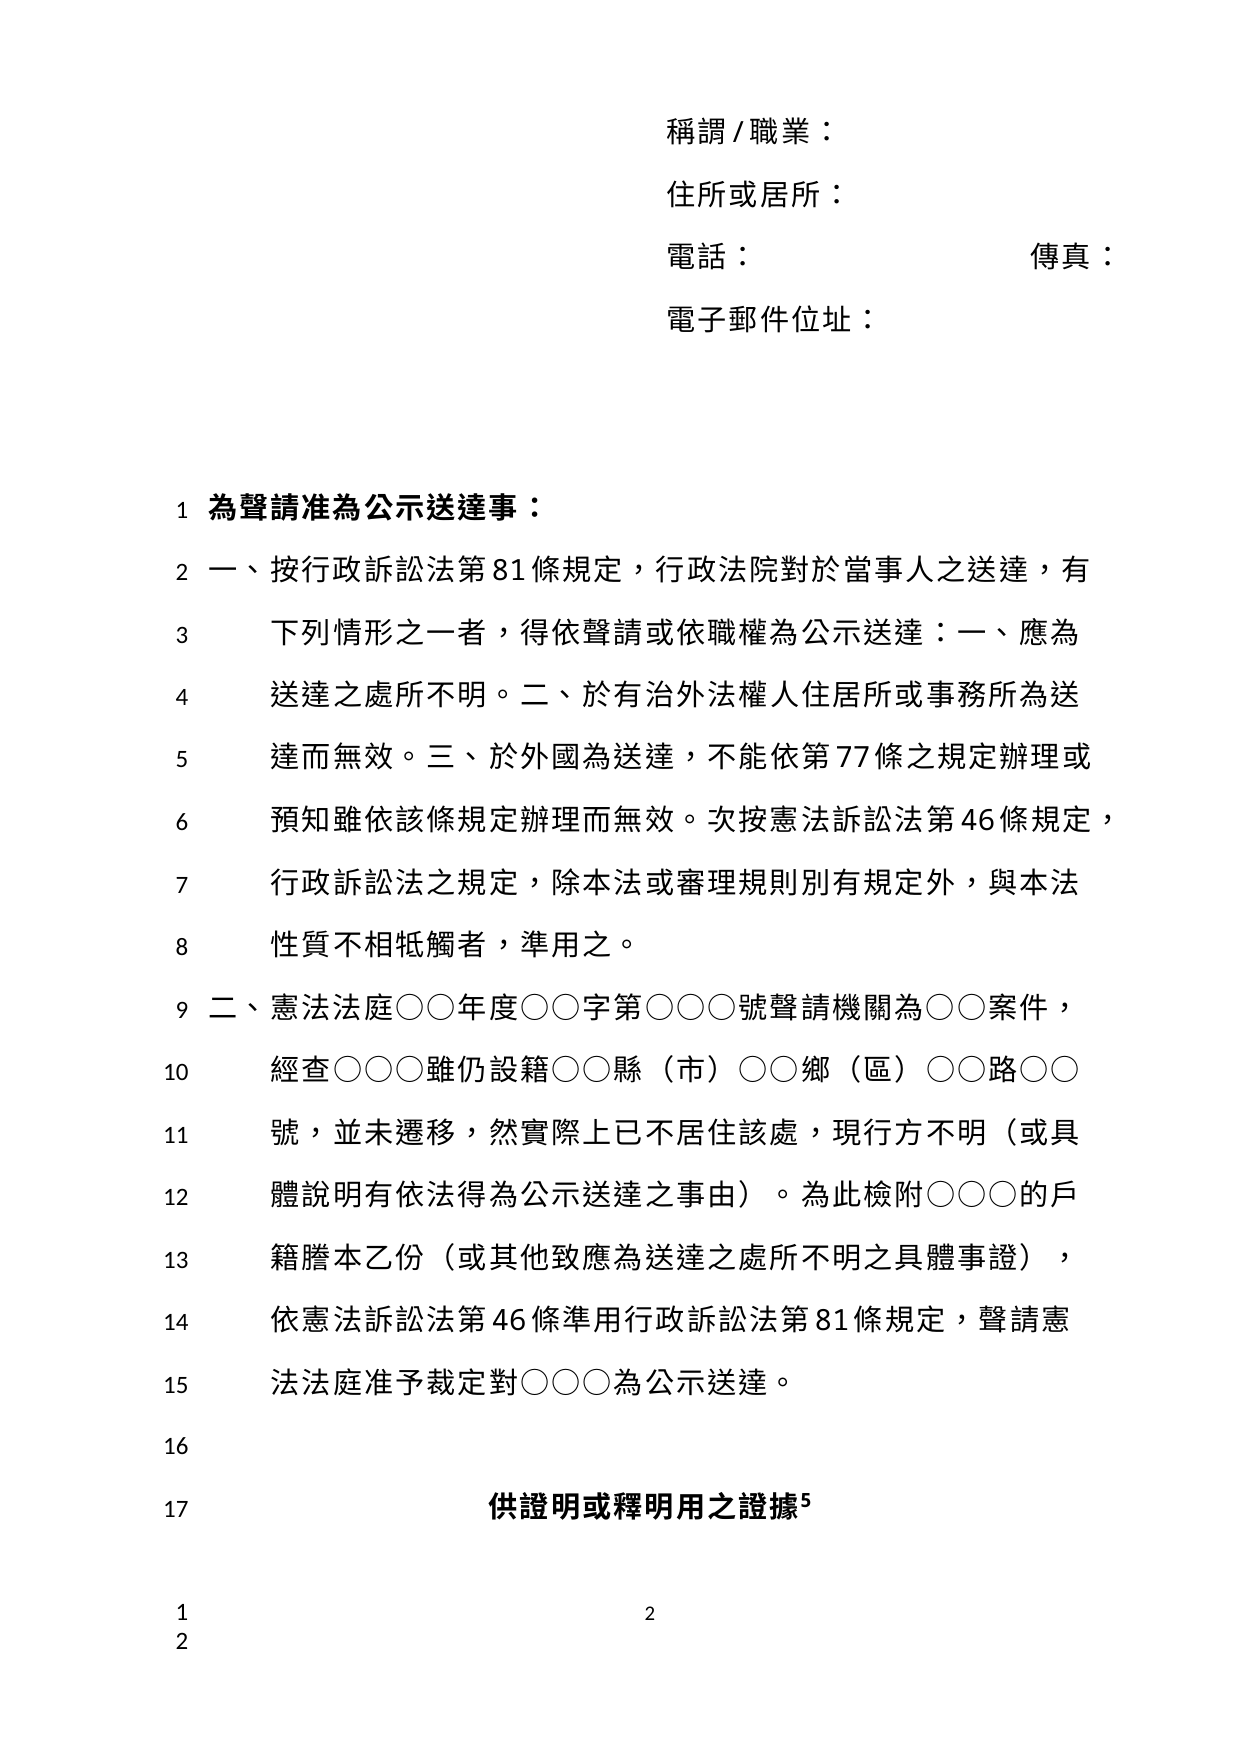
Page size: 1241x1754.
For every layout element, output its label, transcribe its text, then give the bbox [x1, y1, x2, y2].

text 住所或居所： [207, 151, 1092, 214]
text 二、憲法法庭○○年度○○字第○○○號聲請機關為○○案件，經查○○○雖仍設籍○○縣（市）○○鄉（區）○○路○○號，並未遷移，然實際上已不居住該處，現行方不明（或具體說明有依法得為公示送達之事由）。為此檢附○○○的戶籍謄本乙份（或其他致應為送達之處所不明之具體事證），依憲法訴訟法第46條準用行政訴訟法第81條規定，聲請憲法法庭准予裁定對○○○為公示送達。 [207, 964, 1092, 1464]
text 為聲請准為公示送達事： [207, 464, 1092, 526]
text 供證明或釋明用之證據 [207, 1464, 1092, 1526]
text 電子郵件位址： [207, 276, 1092, 339]
text 電話： 傳真： [207, 214, 1092, 276]
text 一、按行政訴訟法第81條規定，行政法院對於當事人之送達，有下列情形之一者，得依聲請或依職權為公示送達：一、應為送達之處所不明。二、於有治外法權人住居所或事務所為送達而無效。三、於外國為送達，不能依第77條之規定辦理或預知雖依該條規定辦理而無效。次按憲法訴訟法第46條規定，行政訴訟法之規定，除本法或審理規則別有規定外，與本法性質不相牴觸者，準用之。 [207, 526, 1092, 964]
text 稱謂/職業： [207, 89, 1092, 151]
